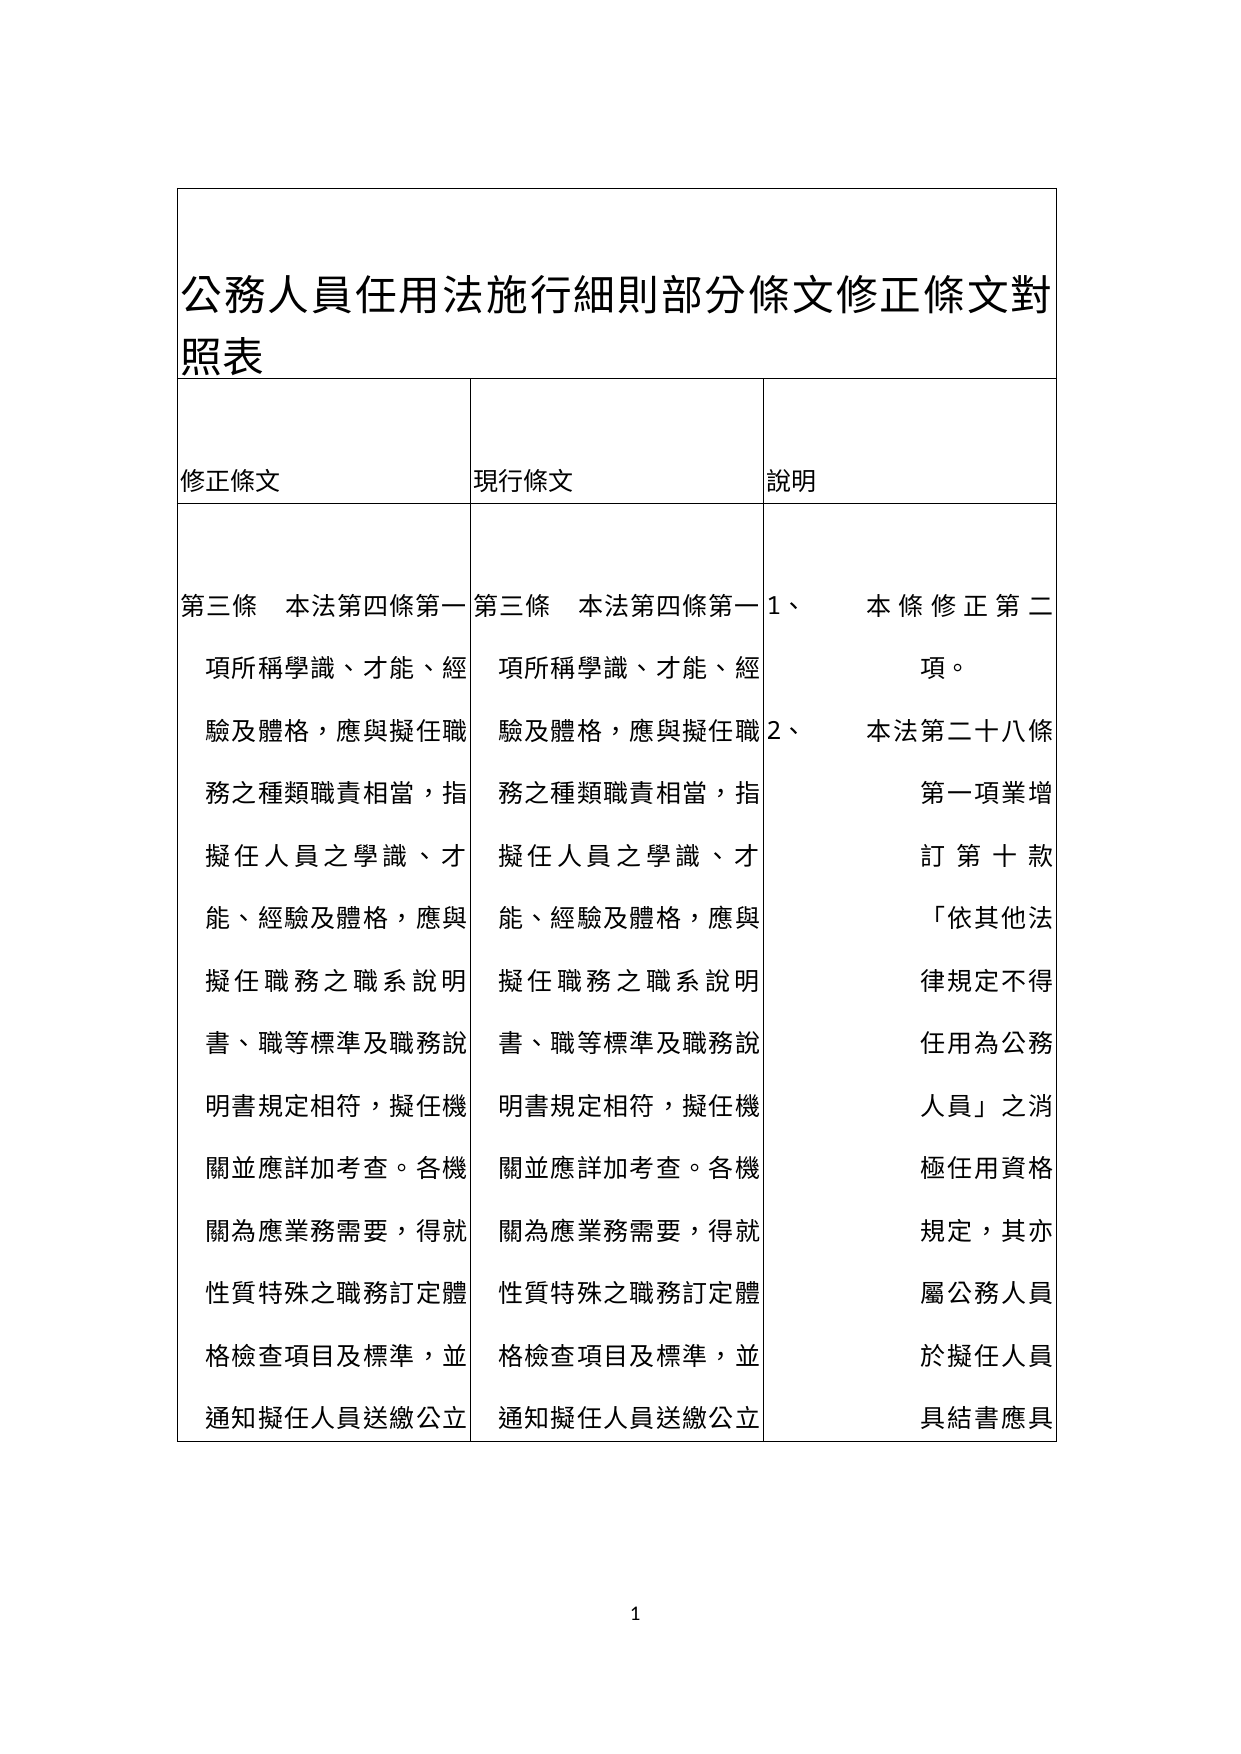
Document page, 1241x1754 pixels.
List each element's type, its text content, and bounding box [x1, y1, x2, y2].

table_cell 修正條文 [178, 379, 470, 503]
table_cell 第三條 本法第四條第一項所稱學識、才能、經驗及體格，應與擬任職務之種類職責相當，指擬任人員之學識、才能、經驗及體格，應與擬任職務之職系說明書、職等標準及職務說明書規定相符，擬任機關並應詳加考查。各機關為應業務需要，得就性質特殊之職務訂定體格檢查項目及標準，並通知擬任人員送繳公立 [471, 504, 763, 1441]
table_cell 現行條文 [471, 379, 763, 503]
table_cell 第三條 本法第四條第一項所稱學識、才能、經驗及體格，應與擬任職務之種類職責相當，指擬任人員之學識、才能、經驗及體格，應與擬任職務之職系說明書、職等標準及職務說明書規定相符，擬任機關並應詳加考查。各機關為應業務需要，得就性質特殊之職務訂定體格檢查項目及標準，並通知擬任人員送繳公立 [178, 504, 470, 1441]
table_cell 本條修正第二項。 本法第二十八條第一項業增訂第十款「依其他法律規定不得任用為公務人員」之消極任用資格規定，其亦屬公務人員於擬任人員具結書應具 [764, 504, 1056, 1441]
table_header 公務人員任用法施行細則部分條文修正條文對照表 [178, 189, 1056, 378]
table_cell 說明 [764, 379, 1056, 503]
